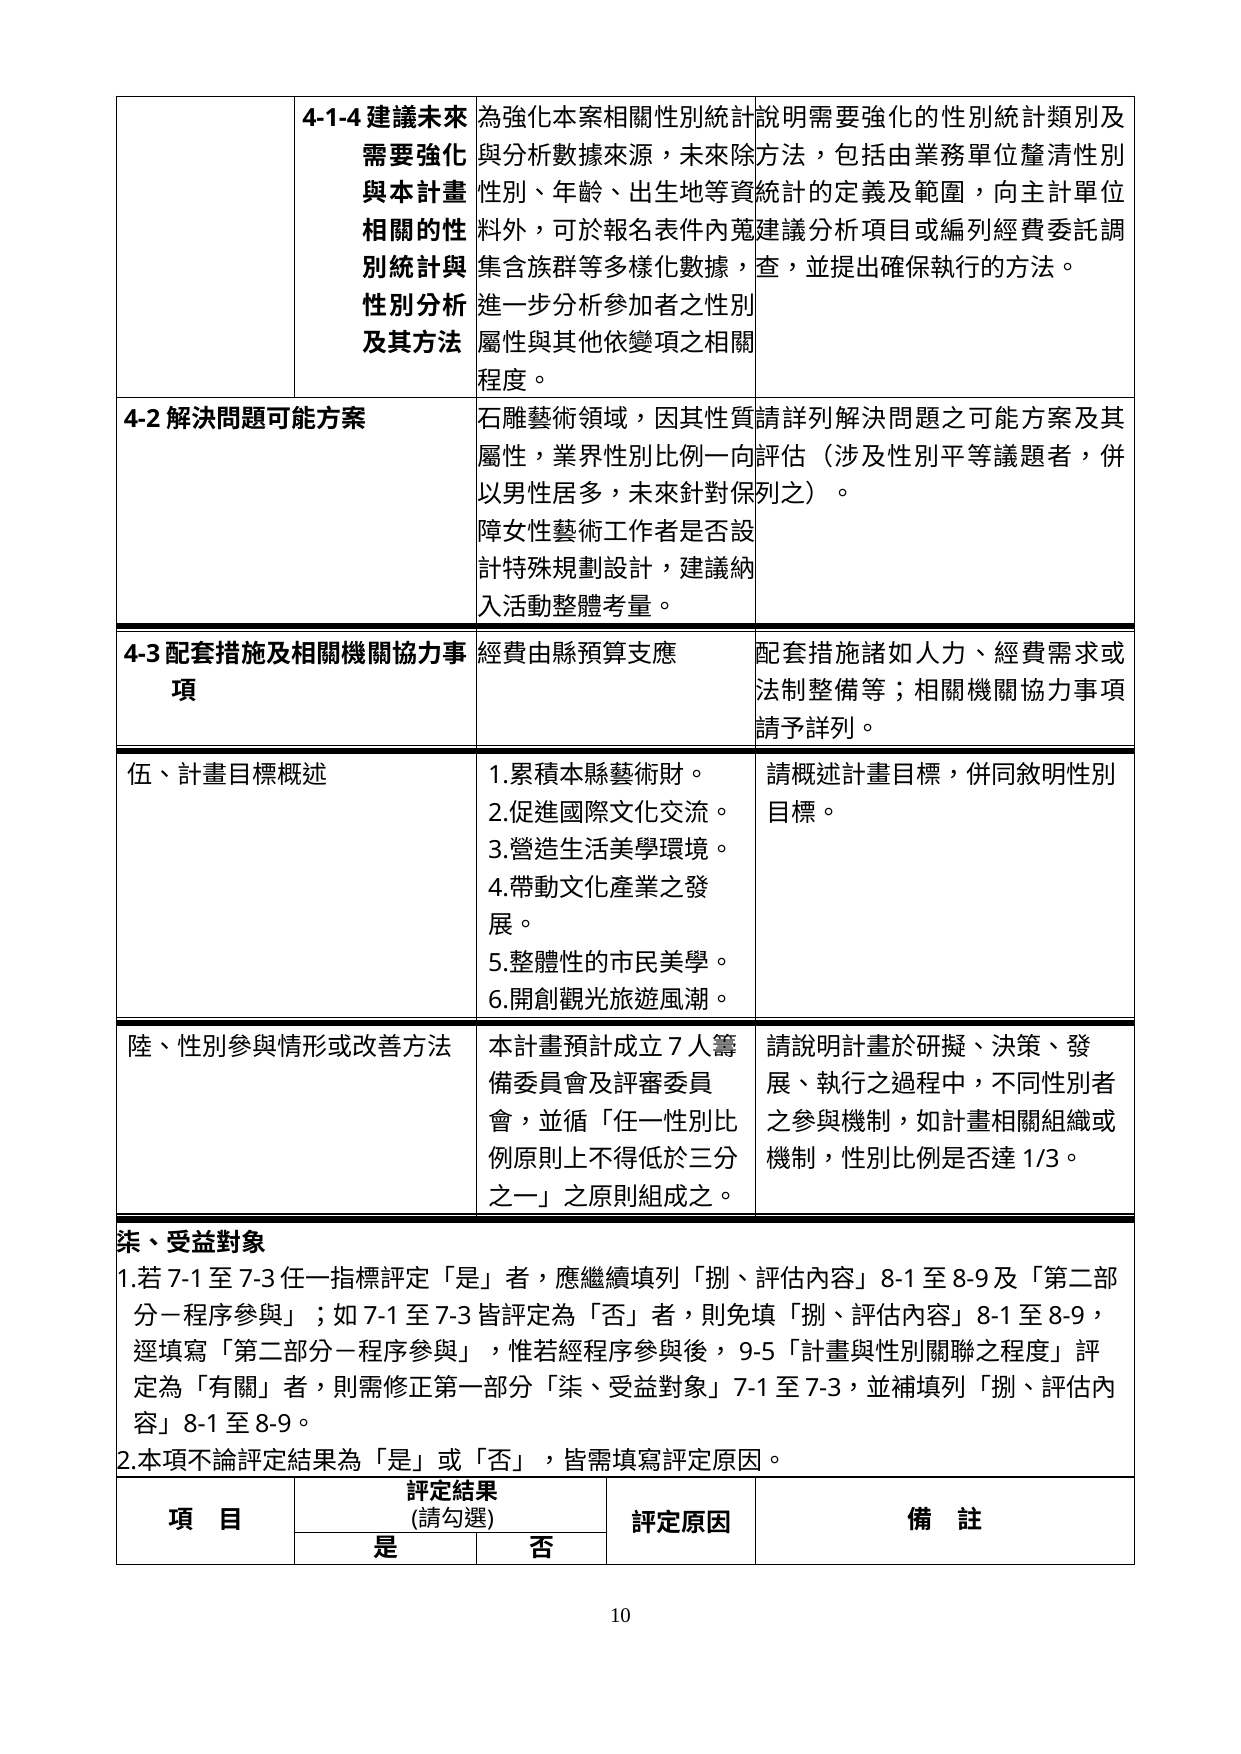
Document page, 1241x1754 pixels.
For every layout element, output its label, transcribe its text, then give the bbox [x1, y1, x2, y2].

table_cell 項 目 [117, 1478, 294, 1564]
table_cell 請概述計畫目標，併同敘明性別目標。 [756, 754, 1134, 1016]
table_cell 評定原因 [607, 1478, 755, 1564]
table_cell 為強化本案相關性別統計與分析數據來源，未來除性別、年齡、出生地等資料外，可於報名表件內蒐集含族群等多樣化數據，進一步分析參加者之性別屬性與其他依變項之相關程度。 [477, 97, 755, 397]
table_cell 伍、計畫目標概述 [117, 754, 476, 1016]
table_cell 本計畫預計成立7人籌備委員會及評審委員會，並循「任一性別比例原則上不得低於三分之一」之原則組成之。 [477, 1026, 755, 1213]
table_cell 1.累積本縣藝術財。 2.促進國際文化交流。 3.營造生活美學環境。 4.帶動文化產業之發展。 5.整體性的市民美學。 6.開創觀光旅遊風潮。 [477, 754, 755, 1016]
table_cell 說明需要強化的性別統計類別及方法，包括由業務單位釐清性別統計的定義及範圍，向主計單位建議分析項目或編列經費委託調查，並提出確保執行的方法。 [756, 97, 1134, 397]
table_cell 備 註 [756, 1478, 1134, 1564]
table_cell 請說明計畫於研擬、決策、發展、執行之過程中，不同性別者之參與機制，如計畫相關組織或機制，性別比例是否達1/3。 [756, 1026, 1134, 1213]
table_cell 柒、受益對象 1.若7-1至7-3任一指標評定「是」者，應繼續填列「捌、評估內容」8-1至8-9及「第二部分－程序參與」；如7-1至7-3皆評定為「否」者，則免填「捌、評估內容」8-1至8-9，逕填寫「第二部分－程序參與」，惟若經程序參與後， 9-5「計畫與性別關聯之程度」評定為「有關」者，則需修正第一部分「柒、受益對象」7-1至7-3，並補填列「捌、評估內容」8-1至8-9。 2.本項不論評定結果為「是」或「否」，皆需填寫評定原因。 [117, 1223, 1134, 1476]
table_cell 請詳列解決問題之可能方案及其評估（涉及性別平等議題者，併列之）。 [756, 398, 1134, 623]
table_header 填寫說明： 1.第壹項中「未來環境預測」，請進行相關社會、經濟、政治、實質及科技發展等外部環境變遷趨勢分析，預測目標年度相關服務及業務發展需要，指出所面臨的壓力、機會與威脅，並檢討、預測組織內部資源及各部門作業能力，了解其優、缺點及應付外部環境挑戰與機會能力；前述內部資源包括組織結構、人力、物力、財力、資源、技術及時間等因素。「問題評析」，請依內、外環境分析結果，評析「現有及理想服務水準」暨「未來可能與理想服務水準」的差距，並界定未來問題之內容、特性、範圍、程度、影響地區、對象、數量及變化趨勢。 2.第貳項中「目標說明」，請說明所欲達成之中程計畫目標，並敘述計畫服務之對象、範圍、數量及人口特性；「預期績效指標及評估基準」，請將計畫目標轉化為具體、容易衡量之預期服務水準指標及評估基準。 3.第參項請進行「既有策略、政策及方案內容摘要」說明及「執行檢討」，作為進一步研（修）訂計畫之依據。 4.第肆項「實施策略及方法」，請依據計畫分析所選定之中（長）程計畫，敘述其「計畫內容及地點」、「分期（年）實施策略」、「主要工作項目」暨「實施步驟方法與分工」，前述實施步驟及方法亦即「分期（年）實施計畫」。 5.第伍項「所需資源說明」，請對於計畫執行所需各類人力、物力及財力等資源執行總說明。「經費需求」，請依計畫年期表明「財務需求方案」及「經費需求之計算」，「財務需求方案」宜反映各項「用途別預算科目」未來各年度經費需求及計畫總經費需求，執行中之計畫亦應列出以前年度已列預（概）算累計數，並註明相關年度預（概）算數。計畫經費若由數個機關共同分擔者，請註明分擔方式。另經費需求之計算」請說明計畫總成本及各類用途別費用之估算方式顯示相關單價、單位、數量及合計數，並以「計畫總成本」觀念，估計方案執行需相關經常門及資本門支出。 6.第陸項「預期效果及影響」，請敘述計畫執行後對於原定目標群體可產生的效果（益）及對於相關地區一般人民之正、負面影響。 7.第柒項附則「有關機關應配合事項」，凡本機關或其他機關在時間先後，空間配置或功能依存有上有關聯而需相互配合之計畫。 (附表二) 花蓮縣政府性別影響評估檢視表（先期作業計畫） 【第一部分】：本部分由機關人員填寫 【第三部分－評估結果】：本部分由機關人員填寫 [1135, 96, 1192, 1565]
table_cell 4-1-4建議未來需要強化與本計畫相關的性別統計與性別分析及其方法 [295, 97, 476, 397]
table_cell 否 [477, 1533, 606, 1564]
table_cell 石雕藝術領域，因其性質屬性，業界性別比例一向以男性居多，未來針對保障女性藝術工作者是否設計特殊規劃設計，建議納入活動整體考量。 [477, 398, 755, 623]
table_cell [117, 97, 294, 397]
table_cell 是 [295, 1533, 476, 1564]
table_cell 4-2 解決問題可能方案 [117, 398, 476, 623]
table_cell 4-3配套措施及相關機關協力事項 [117, 632, 476, 744]
table_cell 陸、性別參與情形或改善方法 [117, 1026, 476, 1213]
table_cell 經費由縣預算支應 [477, 632, 755, 744]
table_cell 配套措施諸如人力、經費需求或法制整備等；相關機關協力事項請予詳列。 [756, 632, 1134, 744]
table_cell 評定結果 (請勾選) [295, 1478, 606, 1532]
